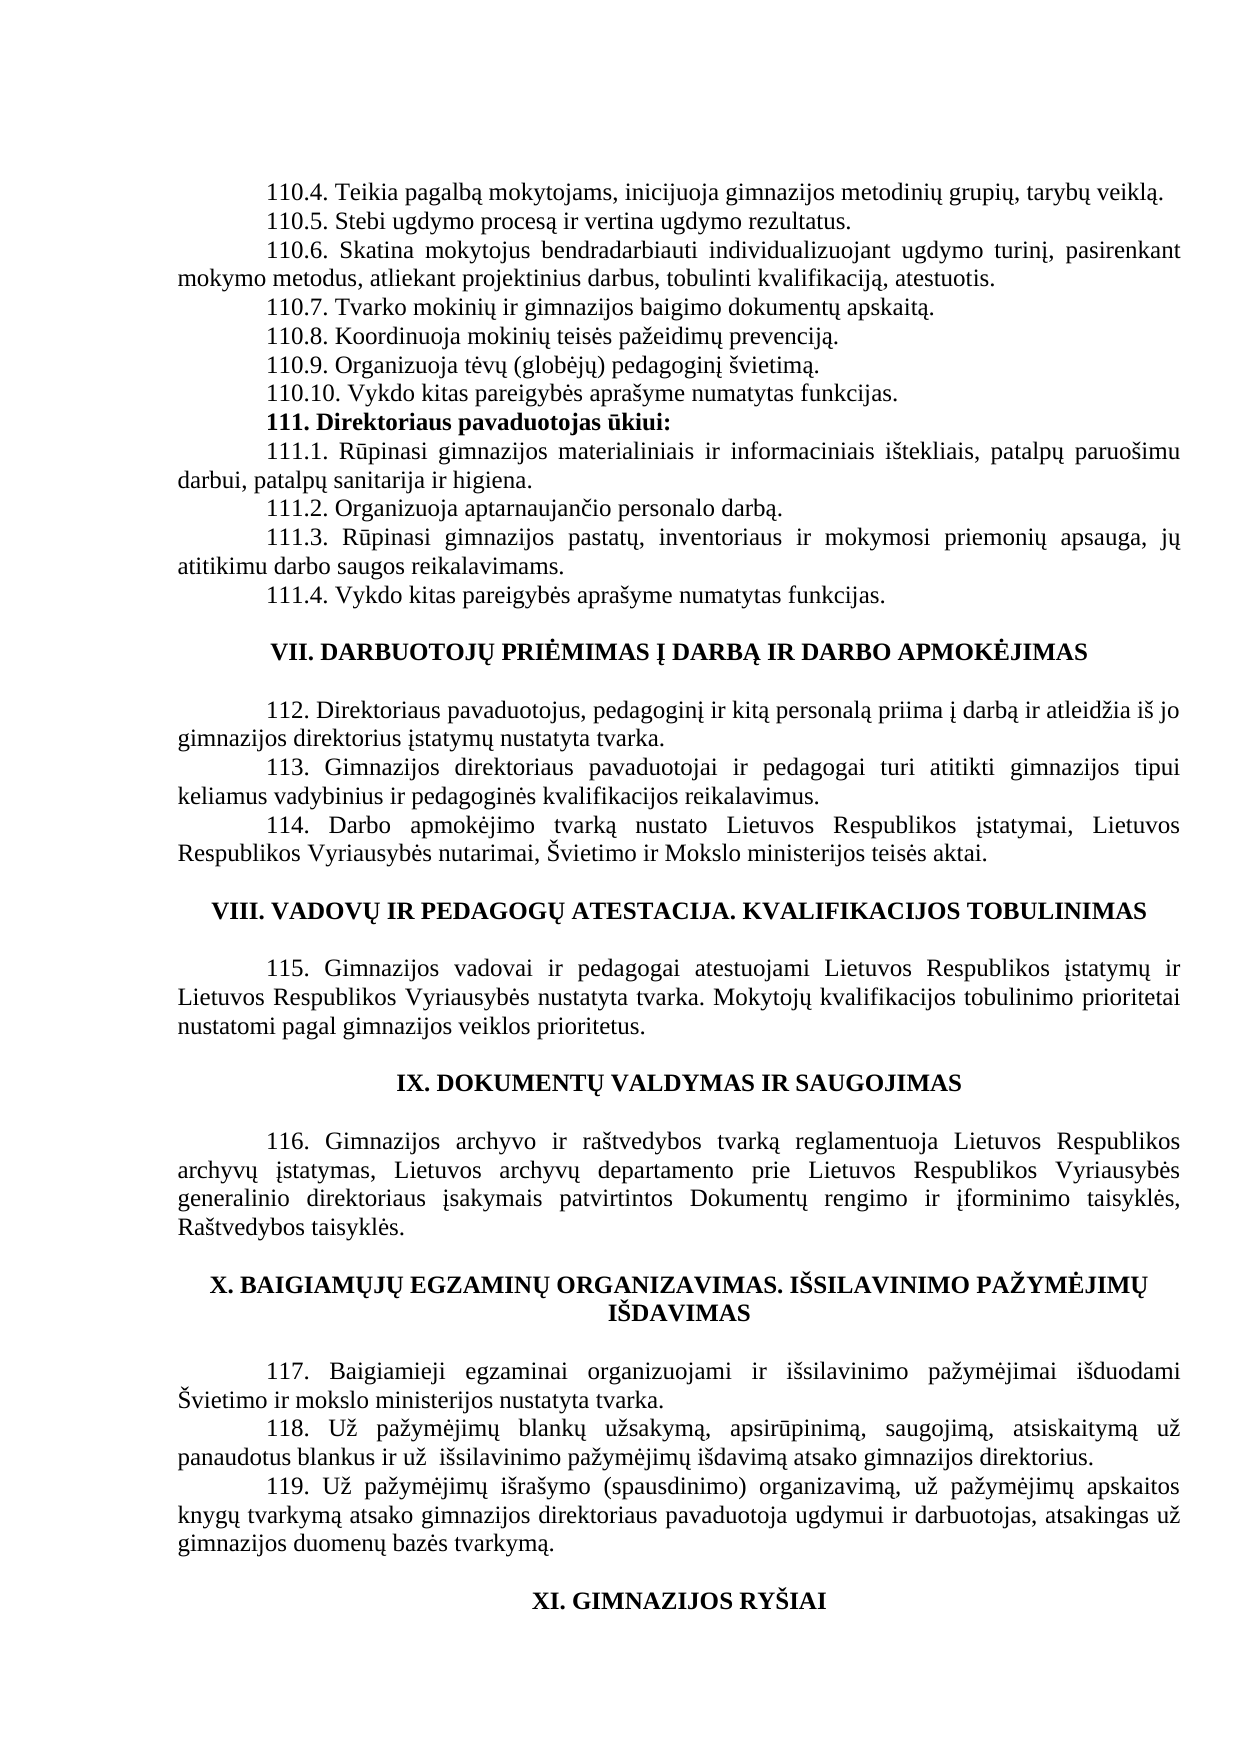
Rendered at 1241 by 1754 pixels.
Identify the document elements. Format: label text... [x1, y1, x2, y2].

text 110.9. Organizuoja tėvų (globėjų) pedagoginį švietimą. [177, 350, 1181, 378]
text 119. Už pažymėjimų išrašymo (spausdinimo) organizavimą, už pažymėjimų apskaitos knygų tvarkymą atsako gimnazijos direktoriaus pavaduotoja ugdymui ir darbuotojas, atsakingas už gimnazijos duomenų bazės tvarkymą. [177, 1471, 1181, 1557]
text 115. Gimnazijos vadovai ir pedagogai atestuojami Lietuvos Respublikos įstatymų ir Lietuvos Respublikos Vyriausybės nustatyta tvarka. Mokytojų kvalifikacijos tobulinimo prioritetai nustatomi pagal gimnazijos veiklos prioritetus. [177, 953, 1181, 1040]
text IX. DOKUMENTŲ VALDYMAS IR SAUGOJIMAS [177, 1068, 1181, 1097]
text 111. Direktoriaus pavaduotojas ūkiui: [177, 407, 1181, 436]
text 113. Gimnazijos direktoriaus pavaduotojai ir pedagogai turi atitikti gimnazijos tipui keliamus vadybinius ir pedagoginės kvalifikacijos reikalavimus. [177, 752, 1181, 810]
text 111.2. Organizuoja aptarnaujančio personalo darbą. [177, 493, 1181, 522]
text 110.8. Koordinuoja mokinių teisės pažeidimų prevenciją. [177, 321, 1181, 350]
text 112. Direktoriaus pavaduotojus, pedagoginį ir kitą personalą priima į darbą ir atleidžia iš jo gimnazijos direktorius įstatymų nustatyta tvarka. [177, 695, 1181, 752]
text X. BAIGIAMŲJŲ EGZAMINŲ ORGANIZAVIMAS. IŠSILAVINIMO PAŽYMĖJIMŲ IŠDAVIMAS [177, 1270, 1181, 1327]
text 114. Darbo apmokėjimo tvarką nustato Lietuvos Respublikos įstatymai, Lietuvos Respublikos Vyriausybės nutarimai, Švietimo ir Mokslo ministerijos teisės aktai. [177, 810, 1181, 867]
text 110.7. Tvarko mokinių ir gimnazijos baigimo dokumentų apskaitą. [177, 292, 1181, 321]
text 110.6. Skatina mokytojus bendradarbiauti individualizuojant ugdymo turinį, pasirenkant mokymo metodus, atliekant projektinius darbus, tobulinti kvalifikaciją, atestuotis. [177, 235, 1181, 292]
text 110.10. Vykdo kitas pareigybės aprašyme numatytas funkcijas. [177, 378, 1181, 407]
text 111.4. Vykdo kitas pareigybės aprašyme numatytas funkcijas. [177, 580, 1181, 608]
text VII. DARBUOTOJŲ PRIĖMIMAS Į DARBĄ IR DARBO APMOKĖJIMAS [177, 637, 1181, 666]
text VIII. VADOVŲ IR PEDAGOGŲ ATESTACIJA. KVALIFIKACIJOS TOBULINIMAS [177, 896, 1181, 925]
text 118. Už pažymėjimų blankų užsakymą, apsirūpinimą, saugojimą, atsiskaitymą už panaudotus blankus ir už išsilavinimo pažymėjimų išdavimą atsako gimnazijos direktorius. [177, 1413, 1181, 1471]
text 116. Gimnazijos archyvo ir raštvedybos tvarką reglamentuoja Lietuvos Respublikos archyvų įstatymas, Lietuvos archyvų departamento prie Lietuvos Respublikos Vyriausybės generalinio direktoriaus įsakymais patvirtintos Dokumentų rengimo ir įforminimo taisyklės, Raštvedybos taisyklės. [177, 1126, 1181, 1241]
text 111.1. Rūpinasi gimnazijos materialiniais ir informaciniais ištekliais, patalpų paruošimu darbui, patalpų sanitarija ir higiena. [177, 436, 1181, 493]
text XI. GIMNAZIJOS RYŠIAI [177, 1586, 1181, 1615]
text 111.3. Rūpinasi gimnazijos pastatų, inventoriaus ir mokymosi priemonių apsauga, jų atitikimu darbo saugos reikalavimams. [177, 522, 1181, 580]
text 110.4. Teikia pagalbą mokytojams, inicijuoja gimnazijos metodinių grupių, tarybų veiklą. [177, 177, 1181, 206]
text 117. Baigiamieji egzaminai organizuojami ir išsilavinimo pažymėjimai išduodami Švietimo ir mokslo ministerijos nustatyta tvarka. [177, 1356, 1181, 1413]
text 110.5. Stebi ugdymo procesą ir vertina ugdymo rezultatus. [177, 206, 1181, 235]
